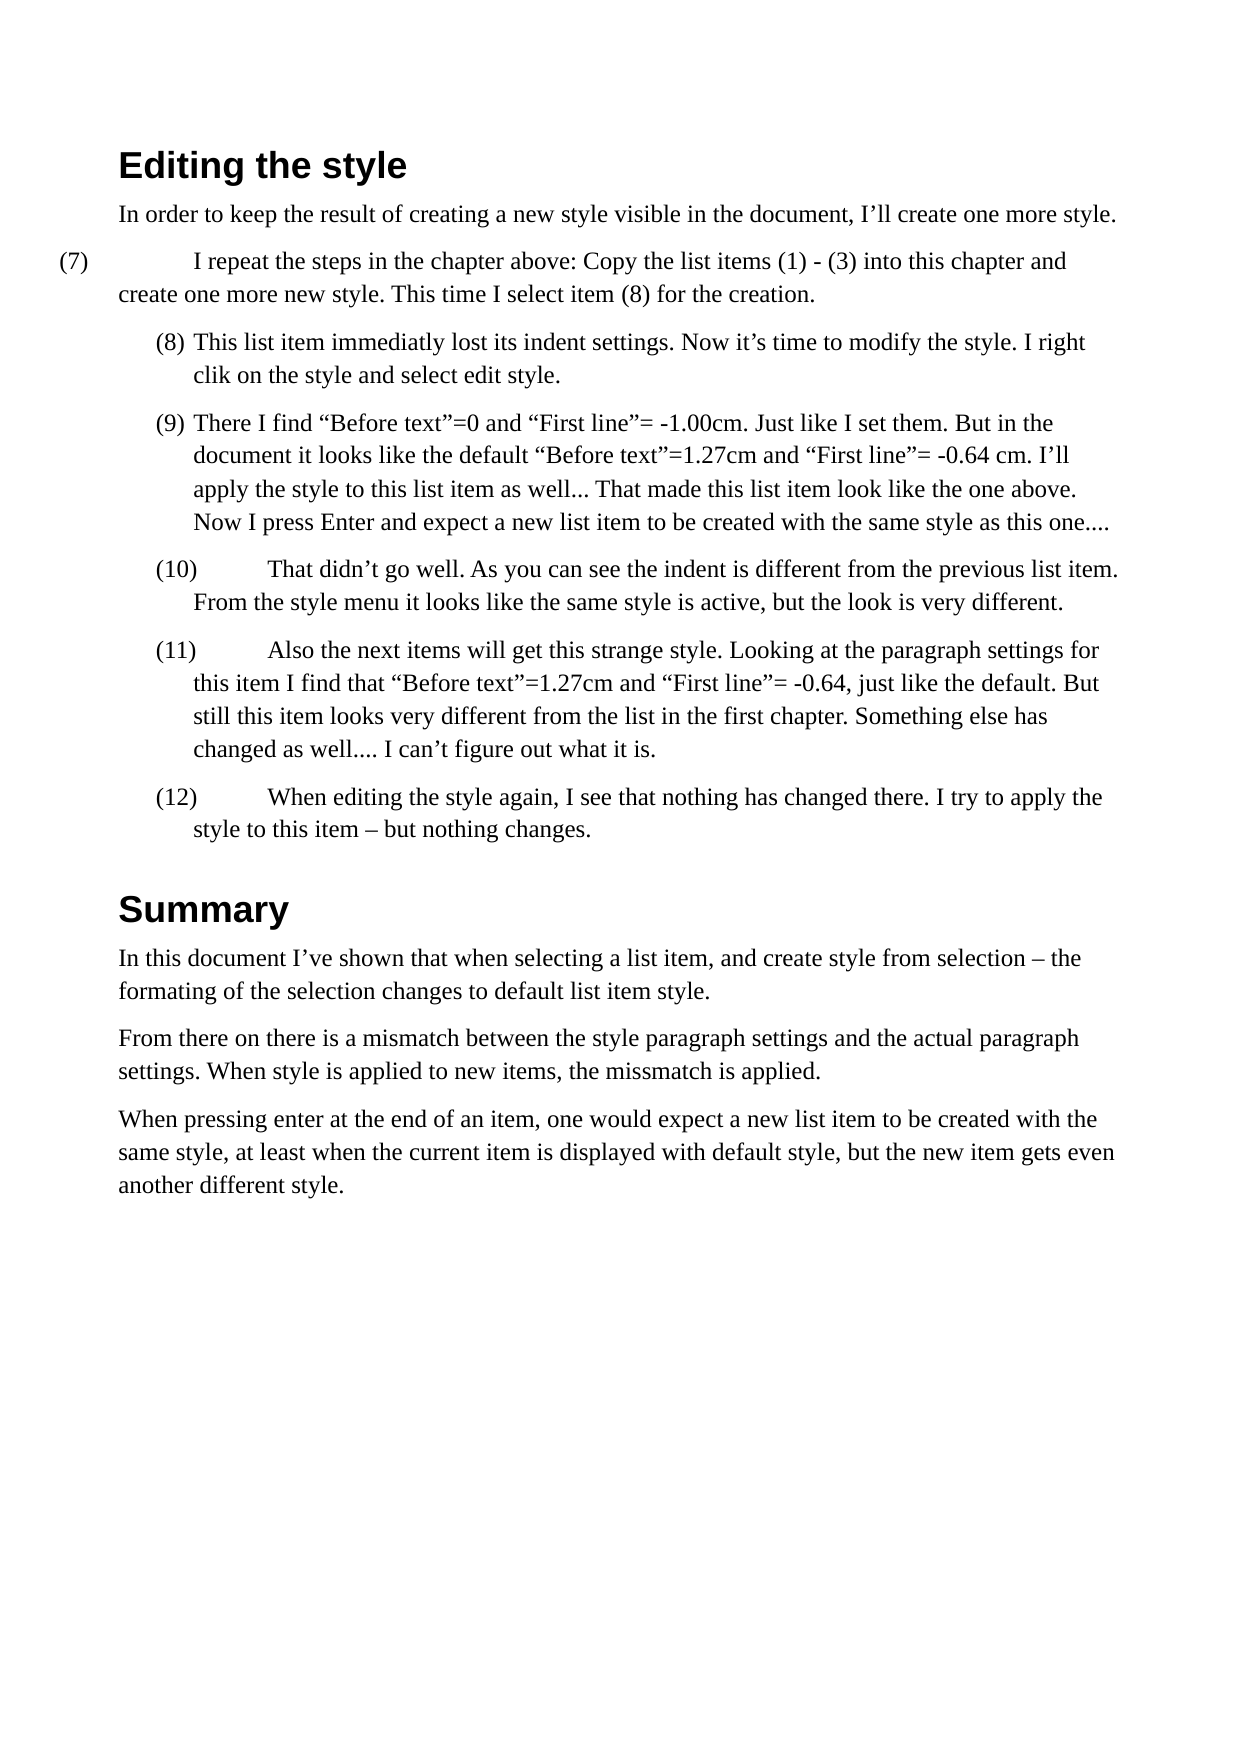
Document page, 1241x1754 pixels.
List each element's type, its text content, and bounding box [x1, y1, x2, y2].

subtitle Editing the style [118, 143, 1122, 186]
list I repeat the steps in the chapter above: Copy the list items (1) - (3) into this chapter and create one more new style. This time I select item (8) for the creation. [59, 246, 1122, 308]
text In this document I’ve shown that when selecting a list item, and create style from selection – the formating of the selection changes to default list item style. [118, 943, 1122, 1004]
list Also the next items will get this strange style. Looking at the paragraph settings for this item I find that “Before text”=1.27cm and “First line”= -0.64, just like the default. But still this item looks very different from the list in the first chapter. Something else has changed as well.... I can’t figure out what it is. [156, 635, 1122, 763]
list That didn’t go well. As you can see the indent is different from the previous list item. From the style menu it looks like the same style is active, but the look is very different. [156, 554, 1122, 616]
text From there on there is a mismatch between the style paragraph settings and the actual paragraph settings. When style is applied to new items, the missmatch is applied. [118, 1023, 1122, 1085]
list There I find “Before text”=0 and “First line”= -1.00cm. Just like I set them. But in the document it looks like the default “Before text”=1.27cm and “First line”= -0.64 cm. I’ll apply the style to this list item as well... That made this list item look like the one above. Now I press Enter and expect a new list item to be created with the same style as this one.... [156, 408, 1122, 535]
list When editing the style again, I see that nothing has changed there. I try to apply the style to this item – but nothing changes. [156, 782, 1122, 843]
subtitle Summary [118, 887, 1122, 930]
text When pressing enter at the end of an item, one would expect a new list item to be created with the same style, at least when the current item is displayed with default style, but the new item gets even another different style. [118, 1104, 1122, 1199]
text In order to keep the result of creating a new style visible in the document, I’ll create one more style. [118, 199, 1122, 227]
list This list item immediatly lost its indent settings. Now it’s time to modify the style. I right clik on the style and select edit style. [156, 327, 1122, 389]
